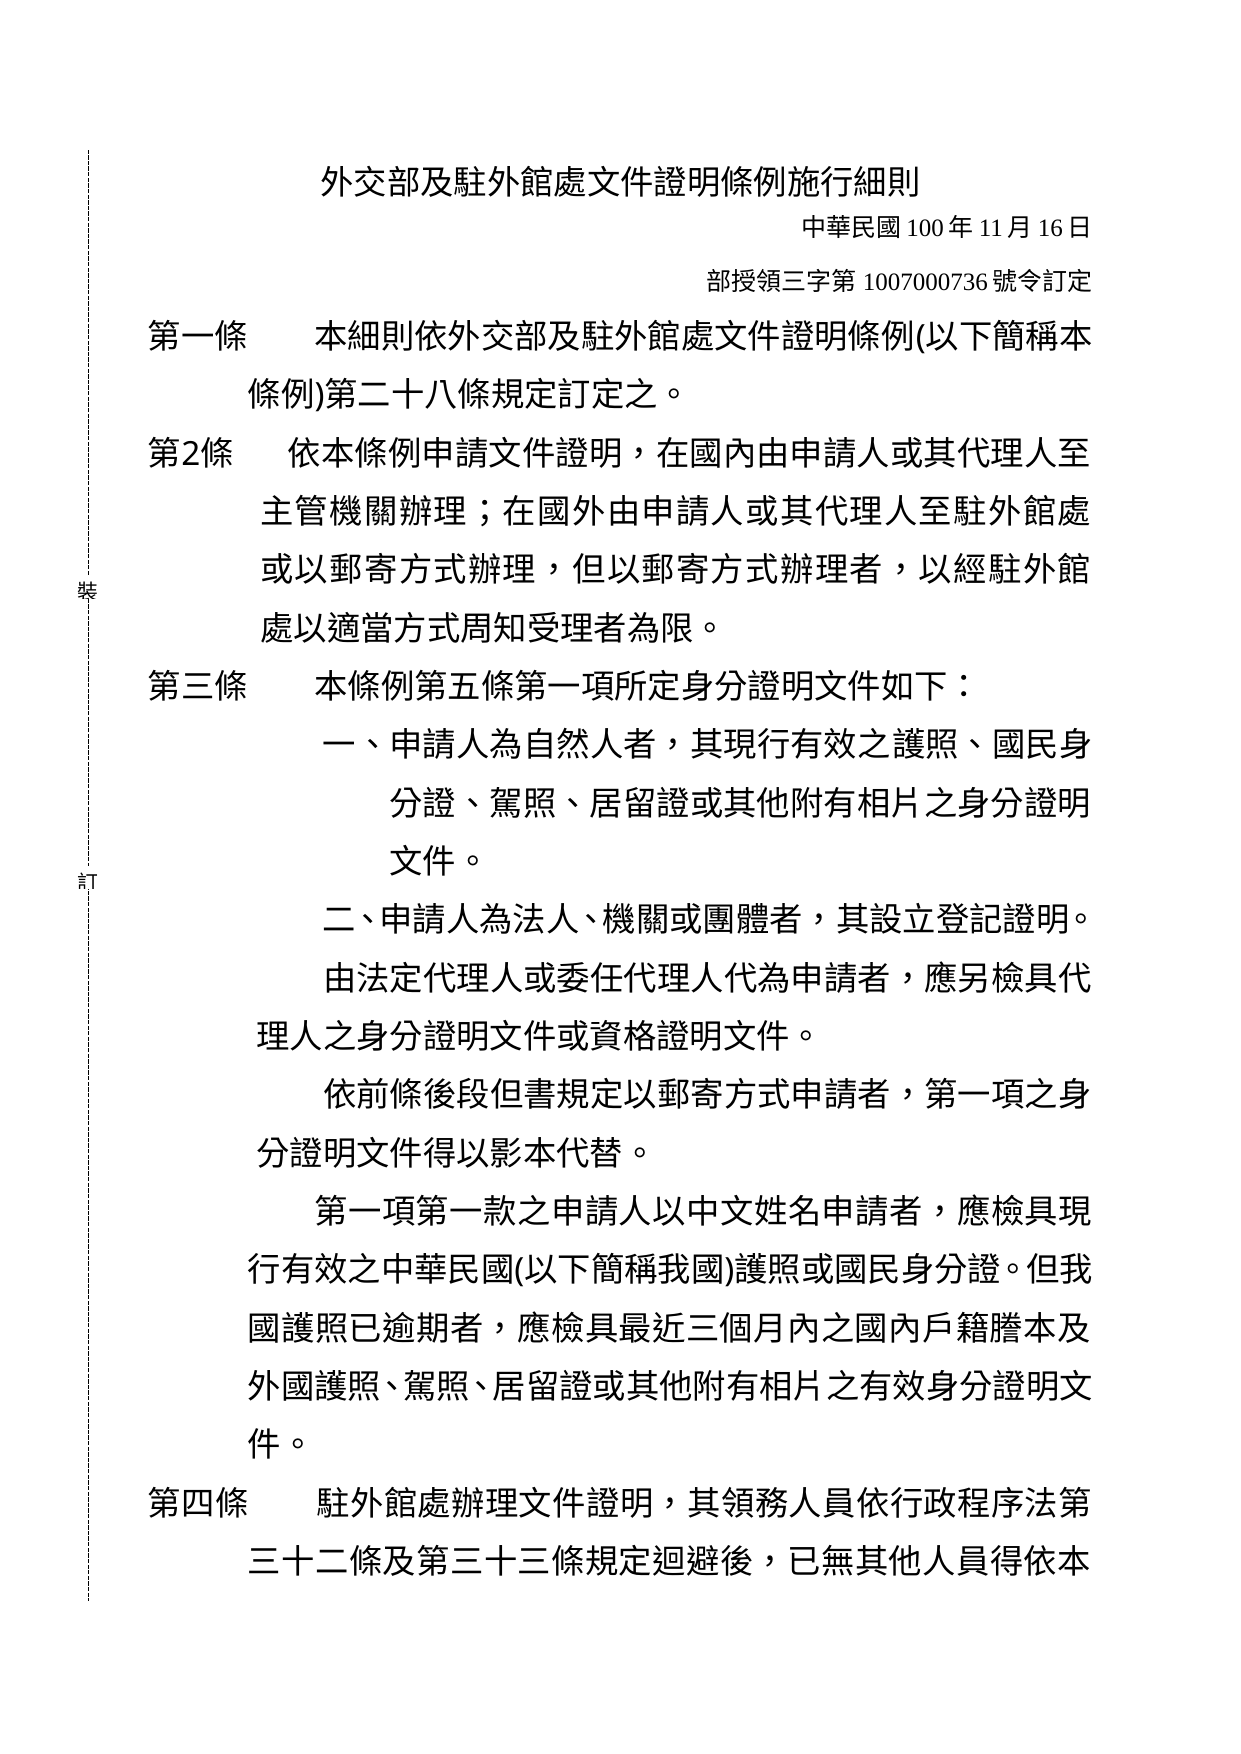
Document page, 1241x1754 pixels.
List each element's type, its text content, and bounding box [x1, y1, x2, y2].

text 第三條 本條例第五條第一項所定身分證明文件如下： [148, 652, 1092, 710]
text 二、申請人為法人、機關或團體者，其設立登記證明。 [322, 885, 1092, 943]
list 依本條例申請文件證明，在國內由申請人或其代理人至主管機關辦理；在國外由申請人或其代理人至駐外館處或以郵寄方式辦理，但以郵寄方式辦理者，以經駐外館處以適當方式周知受理者為限。 [148, 418, 1092, 652]
text 第一項第一款之申請人以中文姓名申請者，應檢具現行有效之中華民國(以下簡稱我國)護照或國民身分證。但我國護照已逾期者，應檢具最近三個月內之國內戶籍謄本及外國護照、駕照、居留證或其他附有相片之有效身分證明文件。 [247, 1177, 1092, 1468]
text 部授領三字第 1007000736號令訂定 [148, 243, 1092, 302]
text 外交部及駐外館處文件證明條例施行細則 [148, 148, 1092, 206]
text 中華民國100年11月16日 [148, 206, 1092, 243]
text 由法定代理人或委任代理人代為申請者，應另檢具代理人之身分證明文件或資格證明文件。 [256, 943, 1092, 1060]
text 一、申請人為自然人者，其現行有效之護照、國民身分證、駕照、居留證或其他附有相片之身分證明文件。 [322, 710, 1092, 885]
text 第四條 駐外館處辦理文件證明，其領務人員依行政程序法第三十二條及第三十三條規定迴避後，已無其他人員得依本 [148, 1468, 1092, 1585]
text 第一條 本細則依外交部及駐外館處文件證明條例(以下簡稱本條例)第二十八條規定訂定之。 [148, 302, 1092, 418]
text 依前條後段但書規定以郵寄方式申請者，第一項之身分證明文件得以影本代替。 [256, 1060, 1092, 1177]
